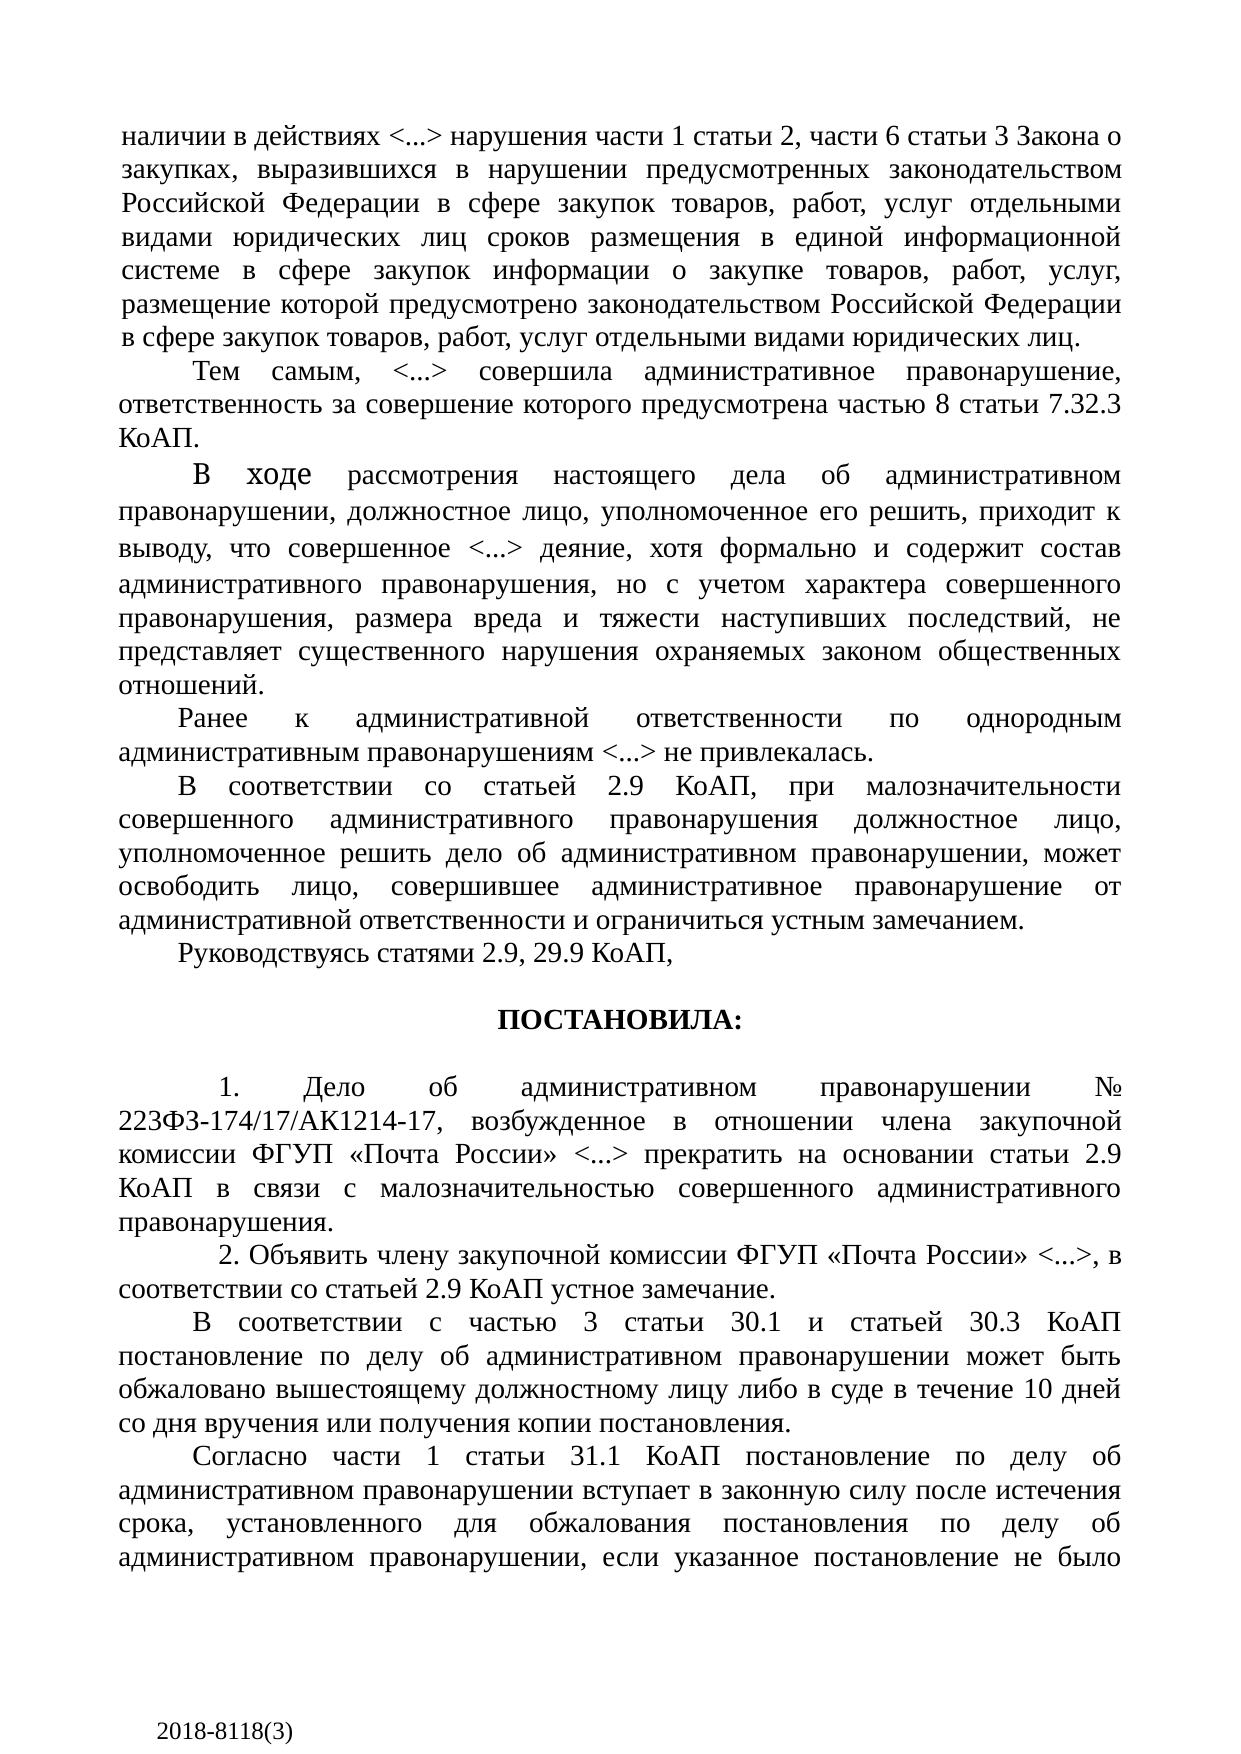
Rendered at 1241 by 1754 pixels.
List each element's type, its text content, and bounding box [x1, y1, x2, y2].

list В соответствии с частью 3 статьи 30.1 и статьей 30.3 КоАП постановление по делу об административном правонарушении может быть обжаловано вышестоящему должностному лицу либо в суде в течение 10 дней со дня вручения или получения копии постановления. [118, 1304, 1122, 1438]
text наличии в действиях <...> нарушения части 1 статьи 2, части 6 статьи 3 Закона о закупках, выразившихся в нарушении предусмотренных законодательством Российской Федерации в сфере закупок товаров, работ, услуг отдельными видами юридических лиц сроков размещения в единой информационной системе в сфере закупок информации о закупке товаров, работ, услуг, размещение которой предусмотрено законодательством Российской Федерации в сфере закупок товаров, работ, услуг отдельными видами юридических лиц. [121, 118, 1122, 353]
text В ходе рассмотрения настоящего дела об административном правонарушении, должностное лицо, уполномоченное его решить, приходит к выводу, что совершенное <...> деяние, хотя формально и содержит состав административного правонарушения, но с учетом характера совершенного правонарушения, размера вреда и тяжести наступивших последствий, не представляет существенного нарушения охраняемых законом общественных отношений. [118, 453, 1122, 701]
list Согласно части 1 статьи 31.1 КоАП постановление по делу об административном правонарушении вступает в законную силу после истечения срока, установленного для обжалования постановления по делу об административном правонарушении, если указанное постановление не было [118, 1438, 1122, 1573]
text Руководствуясь статями 2.9, 29.9 КоАП, [118, 935, 1122, 969]
text Тем самым, <...> совершила административное правонарушение, ответственность за совершение которого предусмотрена частью 8 статьи 7.32.3 КоАП. [118, 353, 1122, 453]
list 2. Объявить члену закупочной комиссии ФГУП «Почта России» <...>, в соответствии со статьей 2.9 КоАП устное замечание. [118, 1237, 1122, 1304]
text ПОСТАНОВИЛА: [118, 1002, 1122, 1036]
text Ранее к административной ответственности по однородным административным правонарушениям <...> не привлекалась. [118, 701, 1122, 768]
list 1. Дело об административном правонарушении № 223ФЗ-174/17/АК1214-17, возбужденное в отношении члена закупочной комиссии ФГУП «Почта России» <...> прекратить на основании статьи 2.9 КоАП в связи с малозначительностью совершенного административного правонарушения. [118, 1069, 1122, 1237]
text В соответствии со статьей 2.9 КоАП, при малозначительности совершенного административного правонарушения должностное лицо, уполномоченное решить дело об административном правонарушении, может освободить лицо, совершившее административное правонарушение от административной ответственности и ограничиться устным замечанием. [118, 768, 1122, 935]
